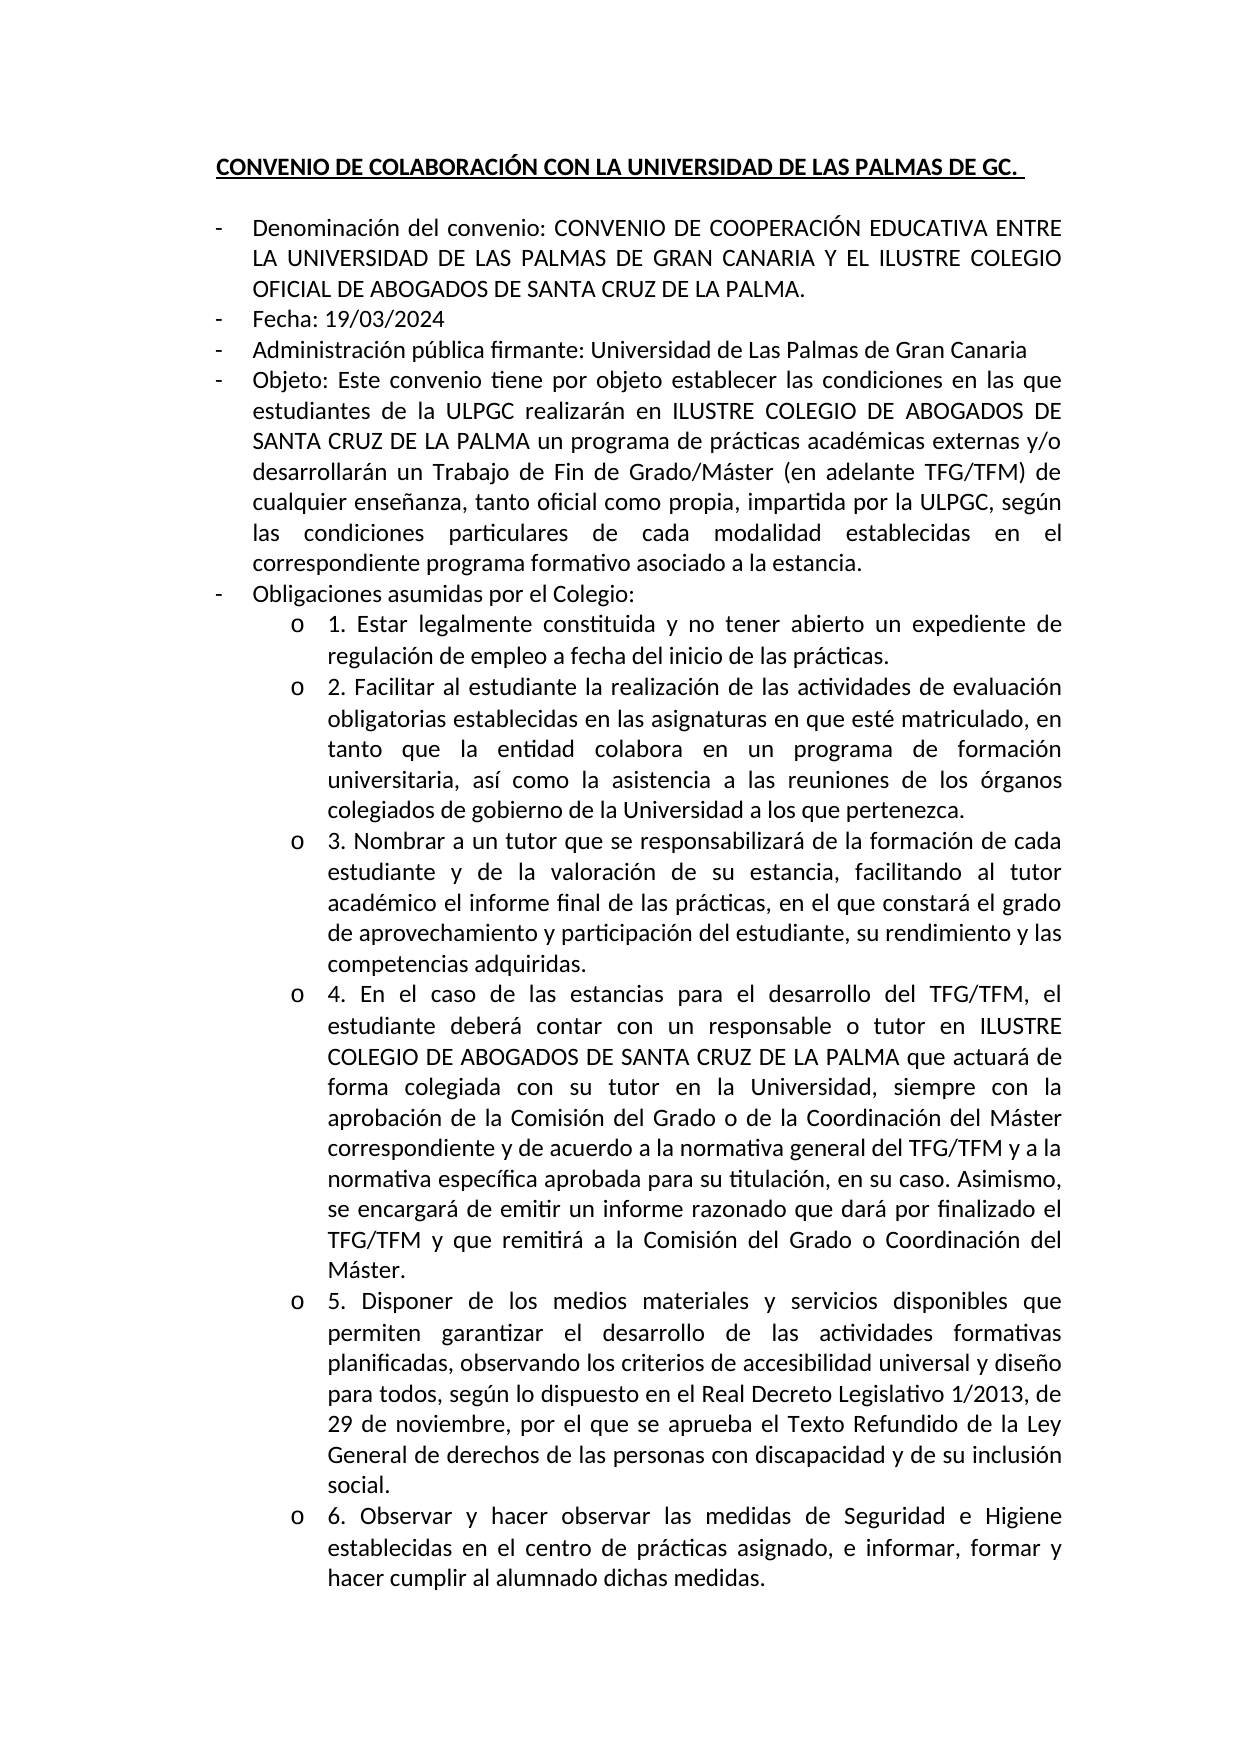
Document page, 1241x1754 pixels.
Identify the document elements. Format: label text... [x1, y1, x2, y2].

list Fecha: 19/03/2024 [215, 303, 1063, 334]
list 1. Estar legalmente constituida y no tener abierto un expediente de regulación de empleo a fecha del inicio de las prácticas. [290, 609, 1063, 671]
list 2. Facilitar al estudiante la realización de las actividades de evaluación obligatorias establecidas en las asignaturas en que esté matriculado, en tanto que la entidad colabora en un programa de formación universitaria, así como la asistencia a las reuniones de los órganos colegiados de gobierno de la Universidad a los que pertenezca. [290, 671, 1063, 825]
list 3. Nombrar a un tutor que se responsabilizará de la formación de cada estudiante y de la valoración de su estancia, facilitando al tutor académico el informe final de las prácticas, en el que constará el grado de aprovechamiento y participación del estudiante, su rendimiento y las competencias adquiridas. [290, 825, 1063, 979]
list Administración pública firmante: Universidad de Las Palmas de Gran Canaria [215, 334, 1063, 364]
list Obligaciones asumidas por el Colegio: [215, 578, 1063, 609]
list 6. Observar y hacer observar las medidas de Seguridad e Higiene establecidas en el centro de prácticas asignado, e informar, formar y hacer cumplir al alumnado dichas medidas. [290, 1500, 1063, 1593]
text CONVENIO DE COLABORACIÓN CON LA UNIVERSIDAD DE LAS PALMAS DE GC. [177, 151, 1063, 181]
list Denominación del convenio: CONVENIO DE COOPERACIÓN EDUCATIVA ENTRE LA UNIVERSIDAD DE LAS PALMAS DE GRAN CANARIA Y EL ILUSTRE COLEGIO OFICIAL DE ABOGADOS DE SANTA CRUZ DE LA PALMA. [215, 212, 1063, 303]
list Objeto: Este convenio tiene por objeto establecer las condiciones en las que estudiantes de la ULPGC realizarán en ILUSTRE COLEGIO DE ABOGADOS DE SANTA CRUZ DE LA PALMA un programa de prácticas académicas externas y/o desarrollarán un Trabajo de Fin de Grado/Máster (en adelante TFG/TFM) de cualquier enseñanza, tanto oficial como propia, impartida por la ULPGC, según las condiciones particulares de cada modalidad establecidas en el correspondiente programa formativo asociado a la estancia. [215, 364, 1063, 578]
list 5. Disponer de los medios materiales y servicios disponibles que permiten garantizar el desarrollo de las actividades formativas planificadas, observando los criterios de accesibilidad universal y diseño para todos, según lo dispuesto en el Real Decreto Legislativo 1/2013, de 29 de noviembre, por el que se aprueba el Texto Refundido de la Ley General de derechos de las personas con discapacidad y de su inclusión social. [290, 1285, 1063, 1500]
list 4. En el caso de las estancias para el desarrollo del TFG/TFM, el estudiante deberá contar con un responsable o tutor en ILUSTRE COLEGIO DE ABOGADOS DE SANTA CRUZ DE LA PALMA que actuará de forma colegiada con su tutor en la Universidad, siempre con la aprobación de la Comisión del Grado o de la Coordinación del Máster correspondiente y de acuerdo a la normativa general del TFG/TFM y a la normativa específica aprobada para su titulación, en su caso. Asimismo, se encargará de emitir un informe razonado que dará por finalizado el TFG/TFM y que remitirá a la Comisión del Grado o Coordinación del Máster. [290, 979, 1063, 1285]
